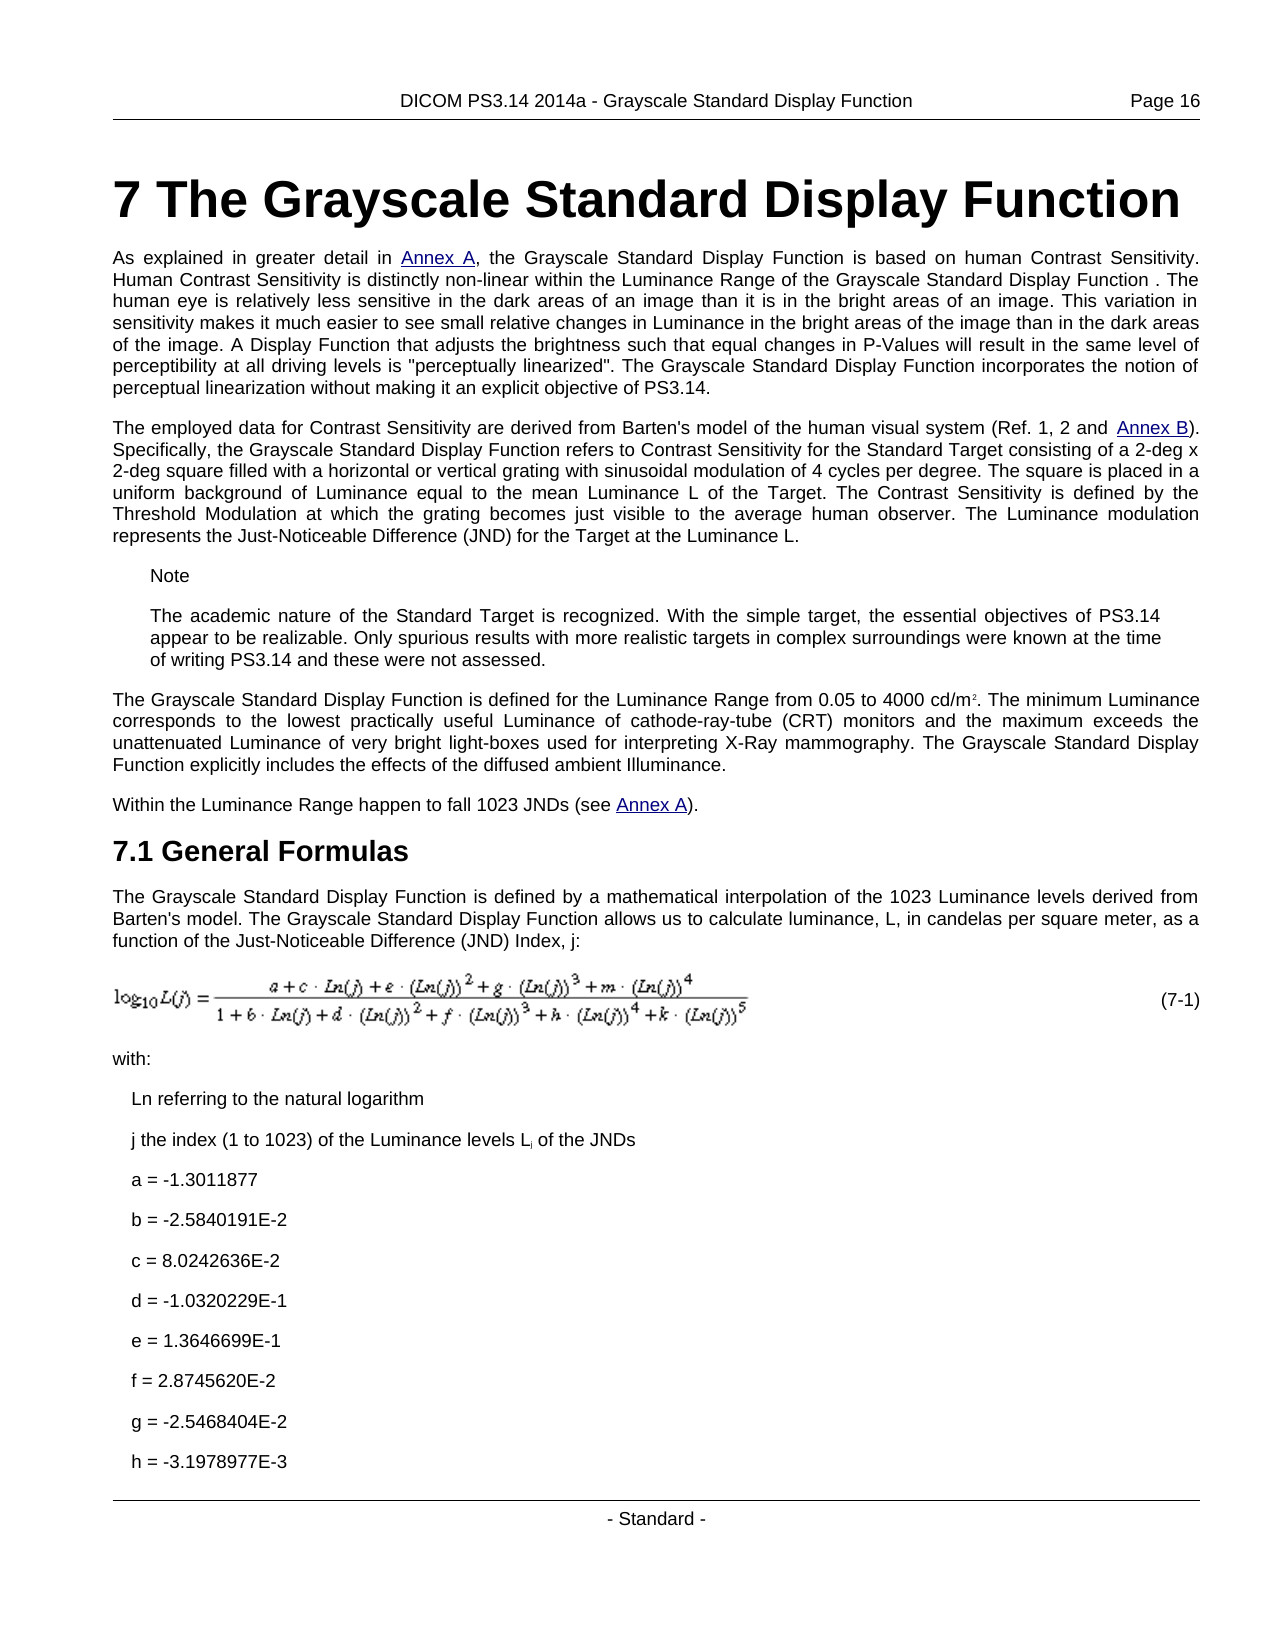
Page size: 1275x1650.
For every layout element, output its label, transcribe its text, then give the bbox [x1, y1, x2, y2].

text with: [112, 1048, 1200, 1069]
text g = -2.5468404E-2 [131, 1411, 1200, 1432]
text e = 1.3646699E-1 [131, 1330, 1200, 1352]
text h = -3.1978977E-3 [131, 1451, 1200, 1472]
text The Grayscale Standard Display Function is defined for the Luminance Range from 0.05 to 4000 cd/m2. The minimum Luminance corresponds to the lowest practically useful Luminance of cathode-ray-tube (CRT) monitors and the maximum exceeds the unattenuated Luminance of very bright light-boxes used for interpreting X-Ray mammography. The Grayscale Standard Display Function explicitly includes the effects of the diffused ambient Illuminance. [112, 689, 1200, 775]
text Note [150, 565, 1162, 586]
text Ln referring to the natural logarithm [131, 1088, 1200, 1110]
text a = -1.3011877 [131, 1169, 1200, 1190]
text d = -1.0320229E-1 [131, 1290, 1200, 1311]
text c = 8.0242636E-2 [131, 1249, 1200, 1271]
text The academic nature of the Standard Target is recognized. With the simple target, the essential objectives of PS3.14 appear to be realizable. Only spurious results with more realistic targets in complex surroundings were known at the time of writing PS3.14 and these were not assessed. [150, 605, 1162, 670]
text As explained in greater detail in Annex A, the Grayscale Standard Display Function is based on human Contrast Sensitivity. Human Contrast Sensitivity is distinctly non-linear within the Luminance Range of the Grayscale Standard Display Function . The human eye is relatively less sensitive in the dark areas of an image than it is in the bright areas of an image. This variation in sensitivity makes it much easier to see small relative changes in Luminance in the bright areas of the image than in the dark areas of the image. A Display Function that adjusts the brightness such that equal changes in P-Values will result in the same level of perceptibility at all driving levels is "perceptually linearized". The Grayscale Standard Display Function incorporates the notion of perceptual linearization without making it an explicit objective of PS3.14. [112, 247, 1200, 398]
picture [112, 969, 752, 1029]
table_header (7-1) [1132, 970, 1200, 1029]
text The Grayscale Standard Display Function is defined by a mathematical interpolation of the 1023 Luminance levels derived from Barten's model. The Grayscale Standard Display Function allows us to calculate luminance, L, in candelas per square meter, as a function of the Just-Noticeable Difference (JND) Index, j: [112, 886, 1200, 951]
text The employed data for Contrast Sensitivity are derived from Barten's model of the human visual system (Ref. 1, 2 and Annex B). Specifically, the Grayscale Standard Display Function refers to Contrast Sensitivity for the Standard Target consisting of a 2-deg x 2-deg square filled with a horizontal or vertical grating with sinusoidal modulation of 4 cycles per degree. The square is placed in a uniform background of Luminance equal to the mean Luminance L of the Target. The Contrast Sensitivity is defined by the Threshold Modulation at which the grating becomes just visible to the average human observer. The Luminance modulation represents the Just-Noticeable Difference (JND) for the Target at the Luminance L. [112, 417, 1200, 546]
text 7.1 General Formulas [112, 834, 1200, 867]
text j the index (1 to 1023) of the Luminance levels Lj of the JNDs [131, 1128, 1200, 1150]
text Within the Luminance Range happen to fall 1023 JNDs (see Annex A). [112, 794, 1200, 815]
text 7 The Grayscale Standard Display Function [112, 169, 1200, 228]
text f = 2.8745620E-2 [131, 1370, 1200, 1392]
table_header [752, 970, 1132, 1029]
text b = -2.5840191E-2 [131, 1209, 1200, 1231]
